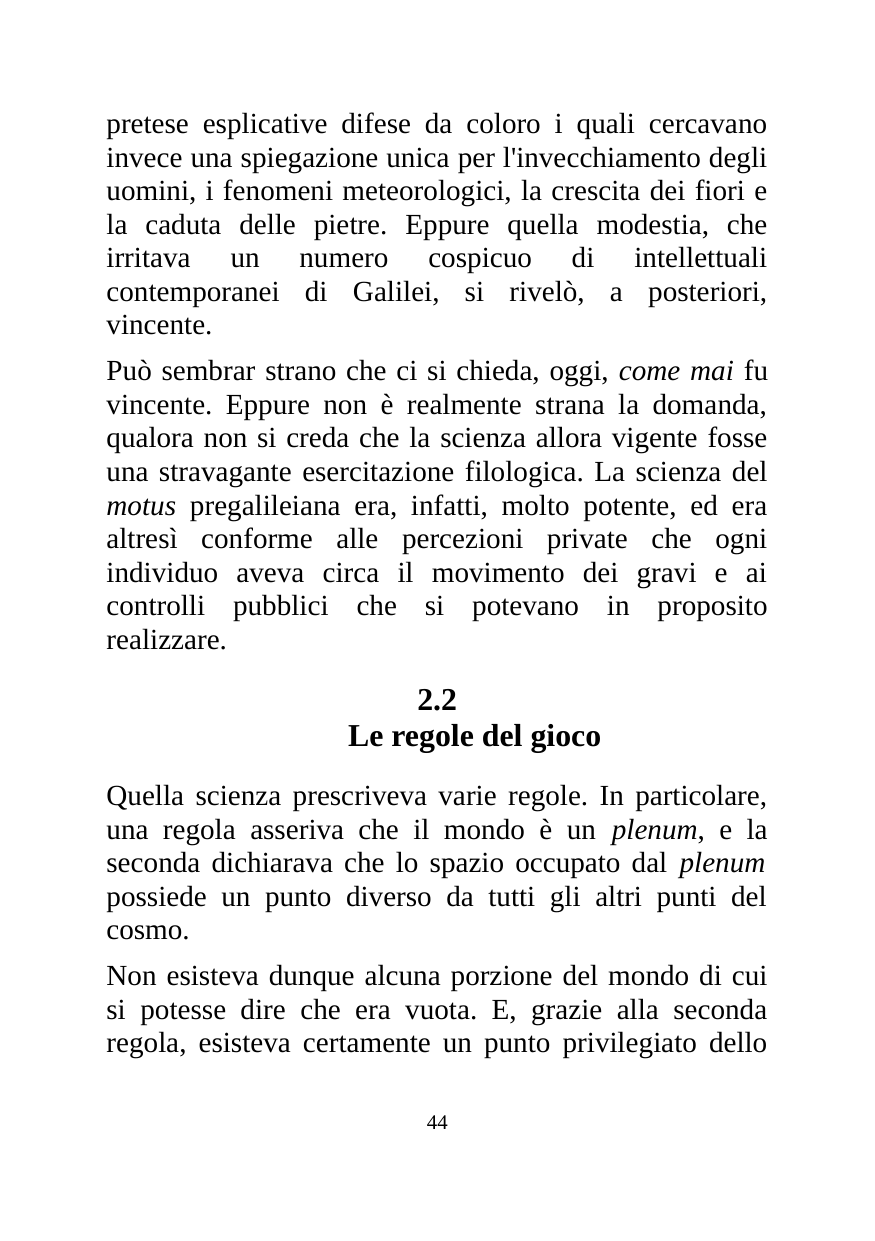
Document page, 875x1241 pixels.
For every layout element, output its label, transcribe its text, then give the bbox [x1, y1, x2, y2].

text pretese esplicative difese da coloro i quali cercavano invece una spiegazione unica per l'invecchiamento degli uomini, i fenomeni meteorologici, la crescita dei fiori e la caduta delle pietre. Eppure quella modestia, che irritava un numero cospicuo di intellettuali contemporanei di Galilei, si rivelò, a posteriori, vincente. [106, 106, 768, 341]
text Può sembrar strano che ci si chieda, oggi, come mai fu vincente. Eppure non è realmente strana la domanda, qualora non si creda che la scienza allora vigente fosse una stravagante esercitazione filologica. La scienza del motus pregalileiana era, infatti, molto potente, ed era altresì conforme alle percezioni private che ogni individuo aveva circa il movimento dei gravi e ai controlli pubblici che si potevano in proposito realizzare. [106, 353, 768, 655]
subtitle 2.2 Le regole del gioco [106, 680, 768, 753]
text Quella scienza prescriveva varie regole. In particolare, una regola asseriva che il mondo è un plenum, e la seconda dichiarava che lo spazio occupato dal plenum possiede un punto diverso da tutti gli altri punti del cosmo. [106, 778, 768, 946]
text Non esisteva dunque alcuna porzione del mondo di cui si potesse dire che era vuota. E, grazie alla seconda regola, esisteva certamente un punto privilegiato dello [106, 958, 768, 1059]
